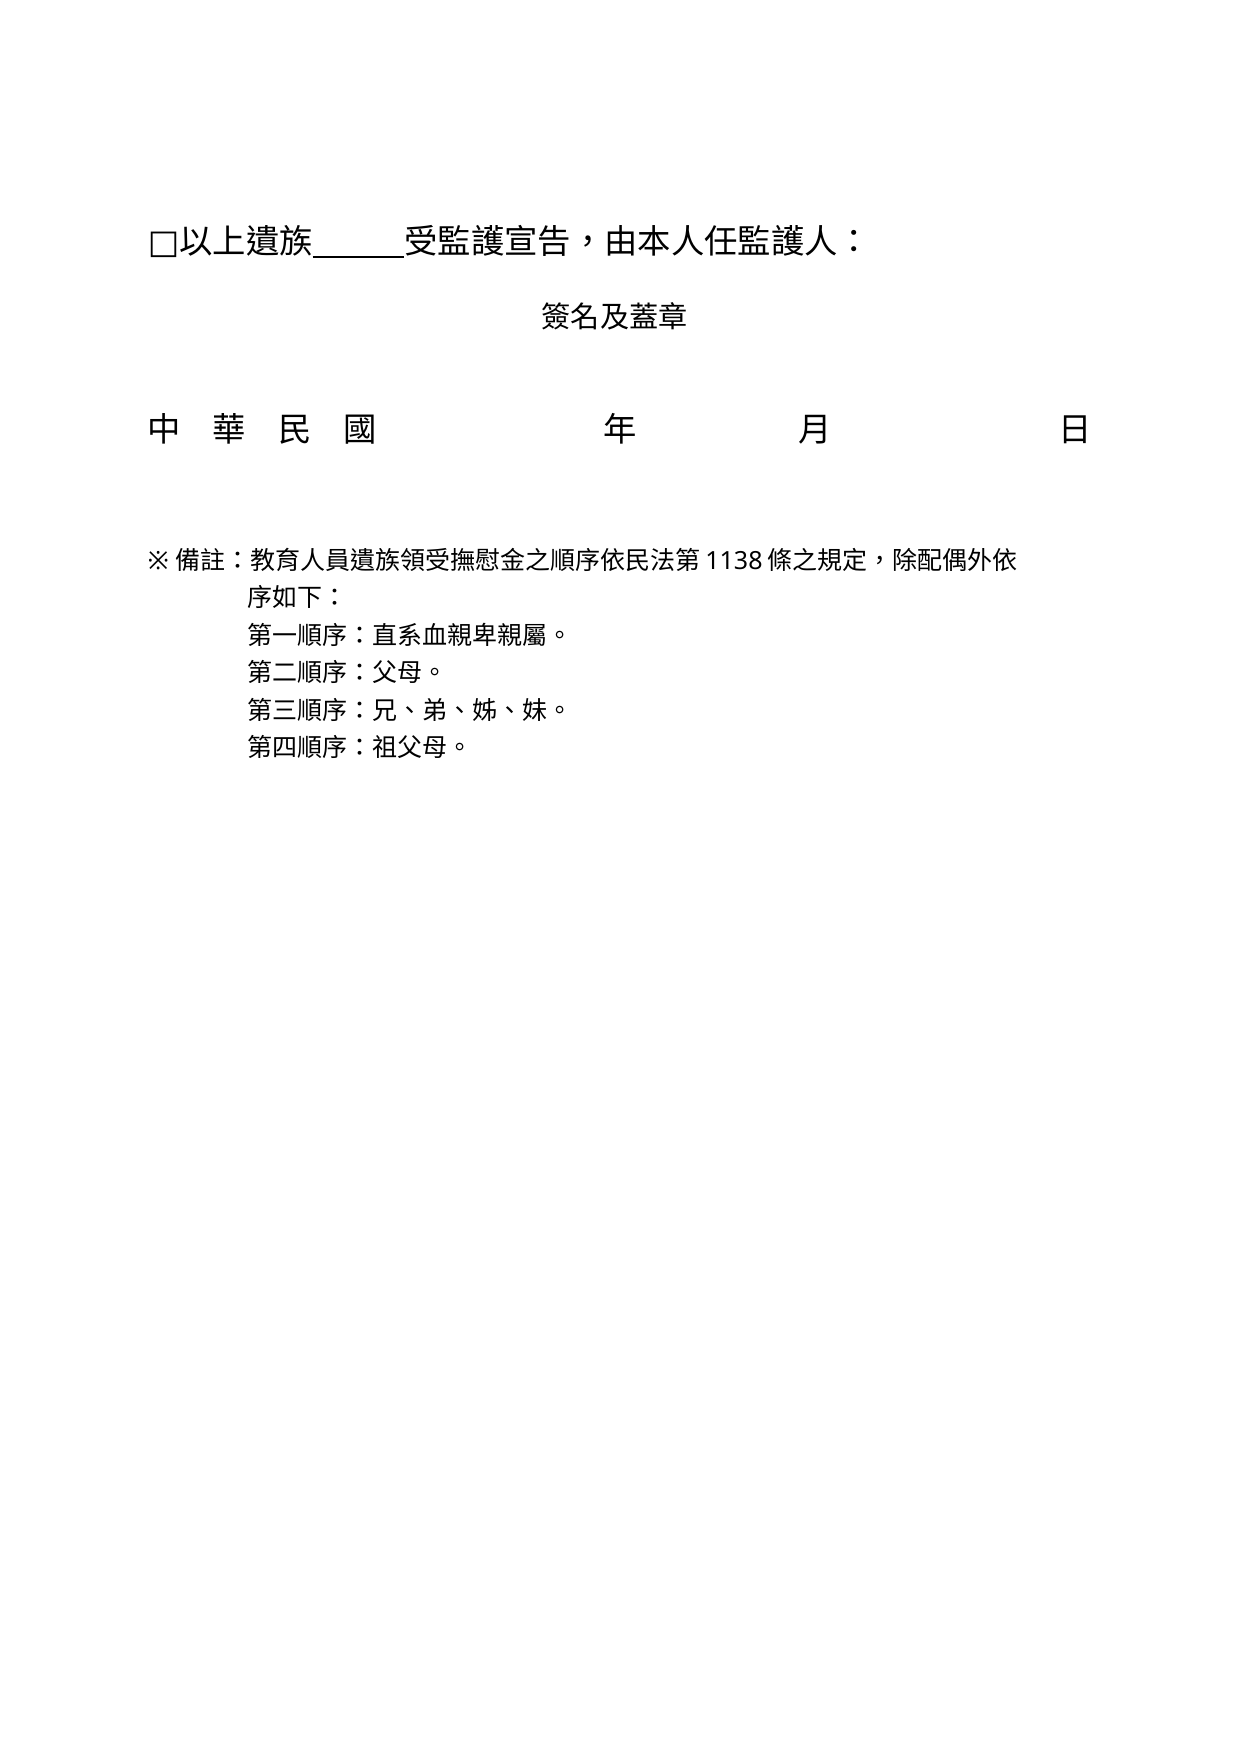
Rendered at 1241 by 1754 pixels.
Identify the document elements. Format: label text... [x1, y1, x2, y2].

text □以上遺族 受監護宣告，由本人任監護人： [148, 202, 1092, 277]
text 第四順序：祖父母。 [148, 727, 1092, 764]
list 備註：教育人員遺族領受撫慰金之順序依民法第1138條之規定，除配偶外依 [148, 539, 1092, 577]
text 第三順序：兄、弟、姊、妹。 [148, 689, 1092, 727]
text 簽名及蓋章 [148, 277, 1092, 352]
text 第一順序：直系血親卑親屬。 [148, 614, 1092, 652]
text 中華民國 年 月 日 [148, 389, 1092, 464]
text 第二順序：父母。 [148, 652, 1092, 689]
text 序如下： [148, 577, 1092, 614]
